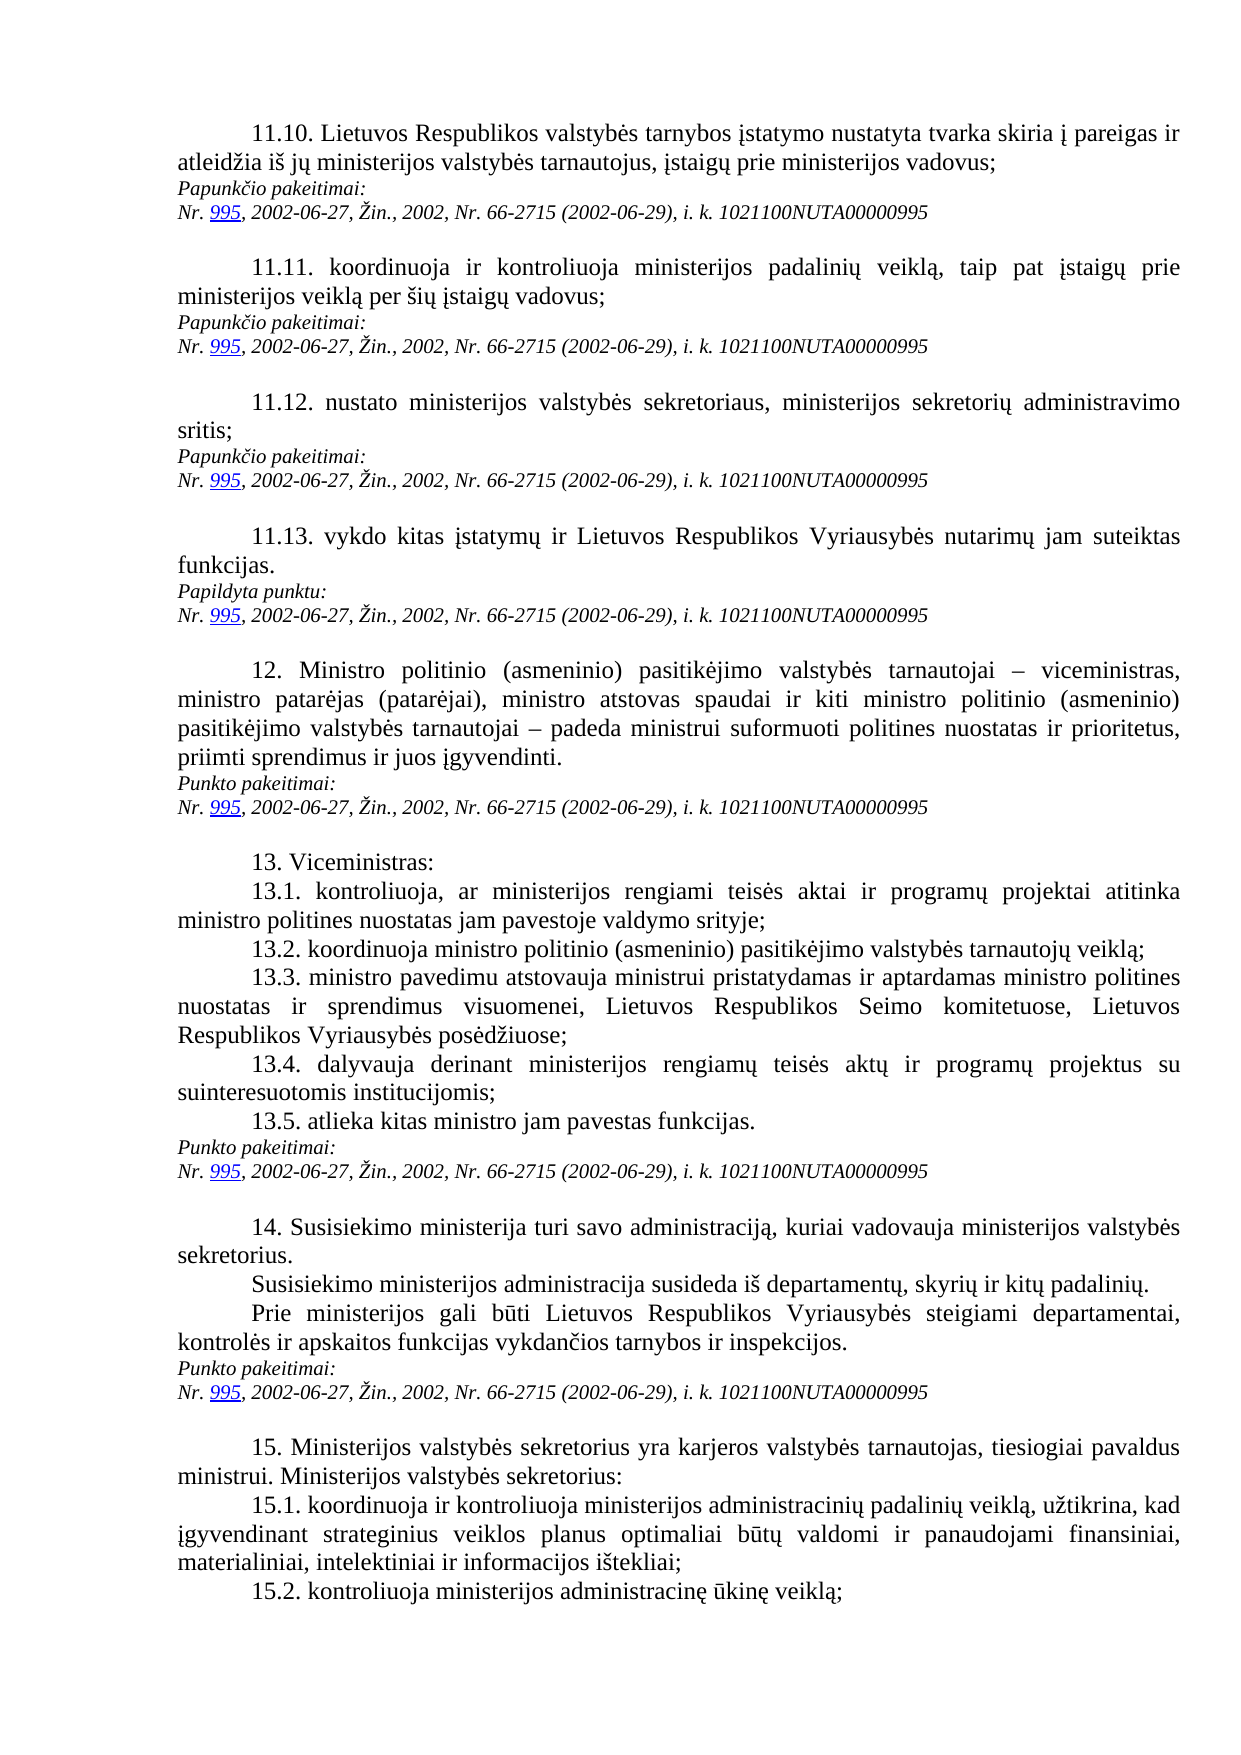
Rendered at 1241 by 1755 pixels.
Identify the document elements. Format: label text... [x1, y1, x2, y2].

text Papunkčio pakeitimai: [177, 176, 1181, 200]
text 12. Ministro politinio (asmeninio) pasitikėjimo valstybės tarnautojai – viceministras, ministro patarėjas (patarėjai), ministro atstovas spaudai ir kiti ministro politinio (asmeninio) pasitikėjimo valstybės tarnautojai – padeda ministrui suformuoti politines nuostatas ir prioritetus, priimti sprendimus ir juos įgyvendinti. [177, 656, 1181, 771]
text Susisiekimo ministerijos administracija susideda iš departamentų, skyrių ir kitų padalinių. [177, 1269, 1181, 1298]
text Punkto pakeitimai: [177, 1135, 1181, 1159]
text Punkto pakeitimai: [177, 771, 1181, 795]
text 11.11. koordinuoja ir kontroliuoja ministerijos padalinių veiklą, taip pat įstaigų prie ministerijos veiklą per šių įstaigų vadovus; [177, 252, 1181, 310]
text Papildyta punktu: [177, 579, 1181, 603]
text 13. Viceministras: [177, 847, 1181, 876]
text Nr. 995, 2002-06-27, Žin., 2002, Nr. 66-2715 (2002-06-29), i. k. 1021100NUTA00000995 [177, 334, 1181, 358]
text Prie ministerijos gali būti Lietuvos Respublikos Vyriausybės steigiami departamentai, kontrolės ir apskaitos funkcijas vykdančios tarnybos ir inspekcijos. [177, 1298, 1181, 1356]
text 15.2. kontroliuoja ministerijos administracinę ūkinę veiklą; [177, 1576, 1181, 1605]
text Nr. 995, 2002-06-27, Žin., 2002, Nr. 66-2715 (2002-06-29), i. k. 1021100NUTA00000995 [177, 795, 1181, 819]
text Punkto pakeitimai: [177, 1356, 1181, 1380]
text 14. Susisiekimo ministerija turi savo administraciją, kuriai vadovauja ministerijos valstybės sekretorius. [177, 1212, 1181, 1269]
text 13.3. ministro pavedimu atstovauja ministrui pristatydamas ir aptardamas ministro politines nuostatas ir sprendimus visuomenei, Lietuvos Respublikos Seimo komitetuose, Lietuvos Respublikos Vyriausybės posėdžiuose; [177, 962, 1181, 1049]
text 13.2. koordinuoja ministro politinio (asmeninio) pasitikėjimo valstybės tarnautojų veiklą; [177, 934, 1181, 962]
text 13.1. kontroliuoja, ar ministerijos rengiami teisės aktai ir programų projektai atitinka ministro politines nuostatas jam pavestoje valdymo srityje; [177, 876, 1181, 934]
text Nr. 995, 2002-06-27, Žin., 2002, Nr. 66-2715 (2002-06-29), i. k. 1021100NUTA00000995 [177, 603, 1181, 627]
text 11.13. vykdo kitas įstatymų ir Lietuvos Respublikos Vyriausybės nutarimų jam suteiktas funkcijas. [177, 521, 1181, 579]
text Papunkčio pakeitimai: [177, 310, 1181, 334]
text 13.4. dalyvauja derinant ministerijos rengiamų teisės aktų ir programų projektus su suinteresuotomis institucijomis; [177, 1049, 1181, 1106]
text Nr. 995, 2002-06-27, Žin., 2002, Nr. 66-2715 (2002-06-29), i. k. 1021100NUTA00000995 [177, 1159, 1181, 1183]
text 15.1. koordinuoja ir kontroliuoja ministerijos administracinių padalinių veiklą, užtikrina, kad įgyvendinant strateginius veiklos planus optimaliai būtų valdomi ir panaudojami finansiniai, materialiniai, intelektiniai ir informacijos ištekliai; [177, 1490, 1181, 1576]
text Nr. 995, 2002-06-27, Žin., 2002, Nr. 66-2715 (2002-06-29), i. k. 1021100NUTA00000995 [177, 200, 1181, 224]
text 11.12. nustato ministerijos valstybės sekretoriaus, ministerijos sekretorių administravimo sritis; [177, 387, 1181, 444]
text Nr. 995, 2002-06-27, Žin., 2002, Nr. 66-2715 (2002-06-29), i. k. 1021100NUTA00000995 [177, 468, 1181, 492]
text 15. Ministerijos valstybės sekretorius yra karjeros valstybės tarnautojas, tiesiogiai pavaldus ministrui. Ministerijos valstybės sekretorius: [177, 1432, 1181, 1490]
text 13.5. atlieka kitas ministro jam pavestas funkcijas. [177, 1106, 1181, 1135]
text 11.10. Lietuvos Respublikos valstybės tarnybos įstatymo nustatyta tvarka skiria į pareigas ir atleidžia iš jų ministerijos valstybės tarnautojus, įstaigų prie ministerijos vadovus; [177, 118, 1181, 176]
text Papunkčio pakeitimai: [177, 444, 1181, 468]
text Nr. 995, 2002-06-27, Žin., 2002, Nr. 66-2715 (2002-06-29), i. k. 1021100NUTA00000995 [177, 1380, 1181, 1404]
